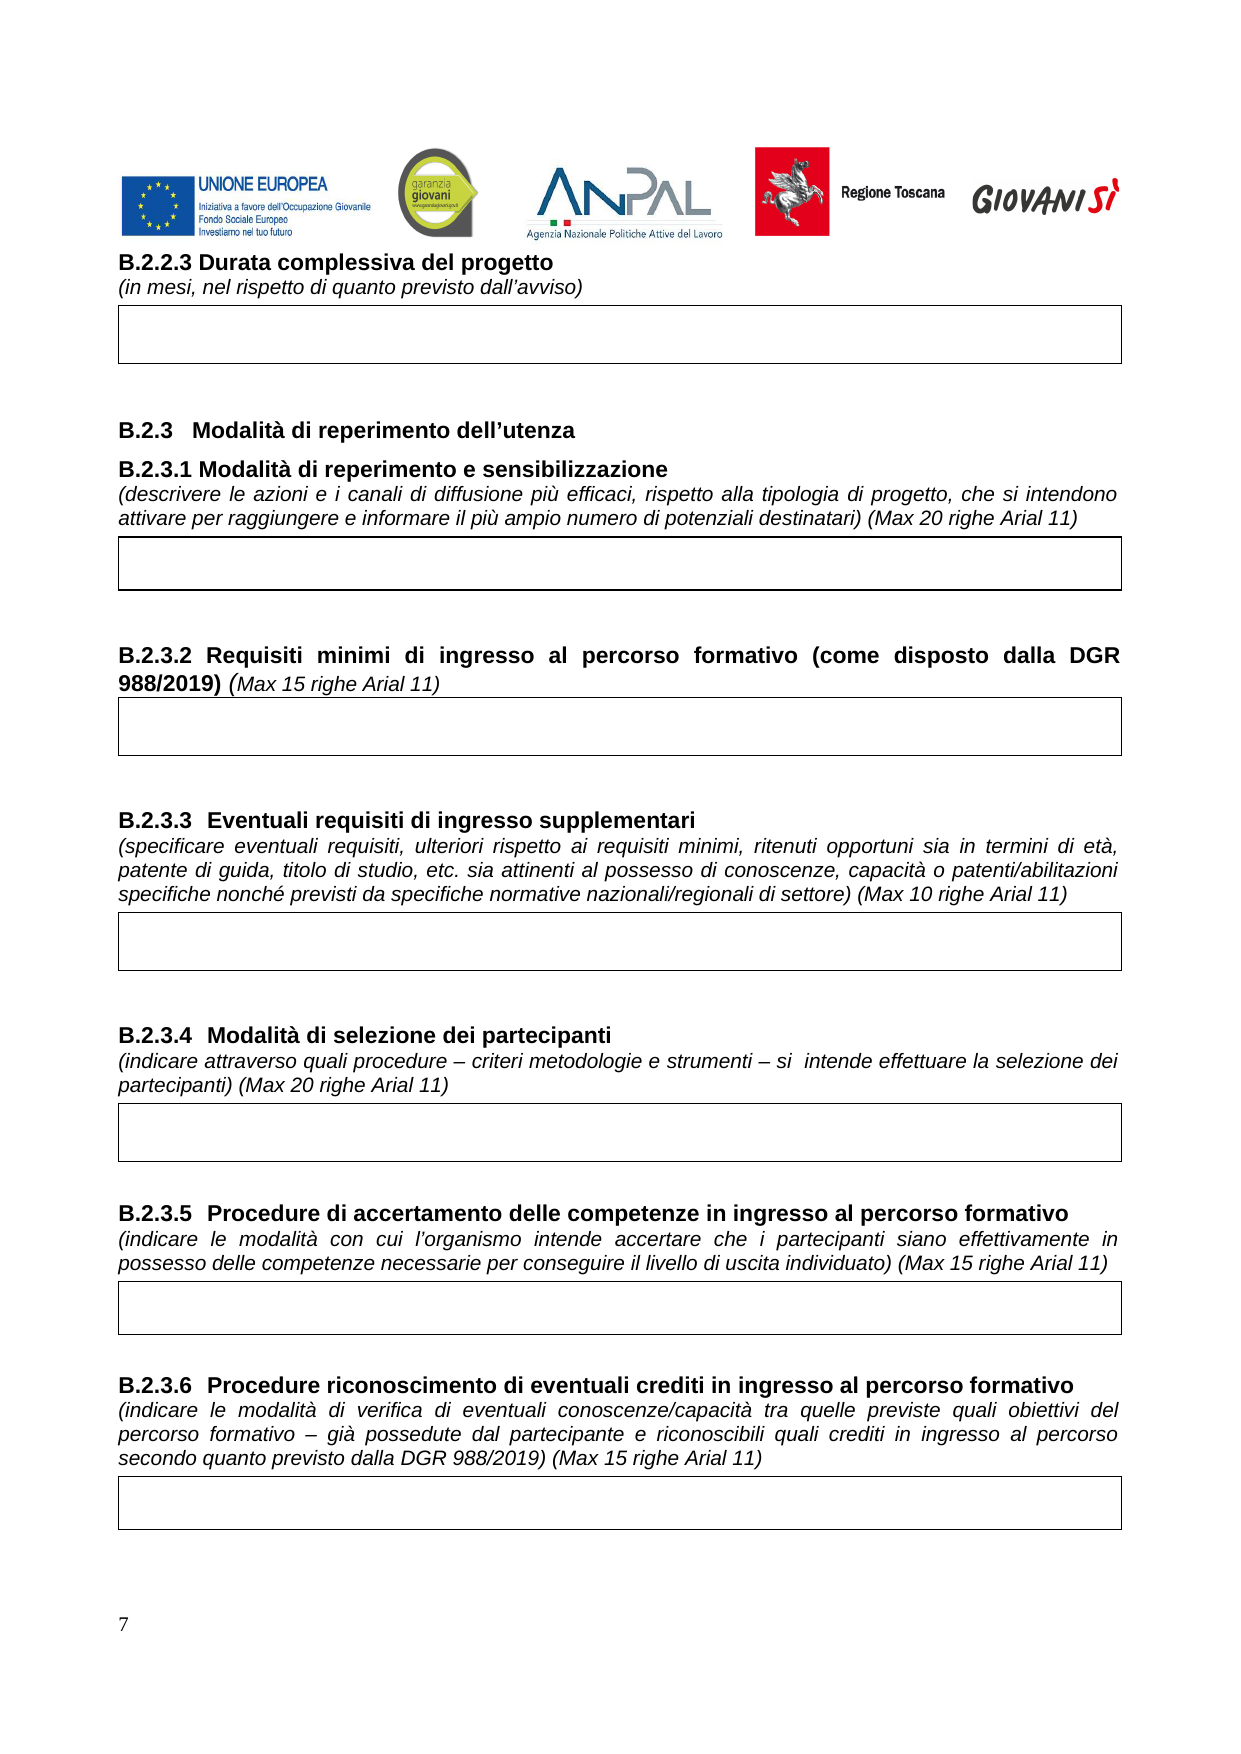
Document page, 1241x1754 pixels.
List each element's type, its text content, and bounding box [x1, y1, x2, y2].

picture [755, 147, 946, 236]
picture [972, 178, 1120, 215]
text (in mesi, nel rispetto di quanto previsto dall’avviso) [118, 275, 1122, 299]
text (indicare le modalità con cui l’organismo intende accertare che i partecipanti siano effettivamente in possesso delle competenze necessarie per conseguire il livello di uscita individuato) (Max 15 righe Arial 11) [118, 1227, 1122, 1275]
text (descrivere le azioni e i canali di diffusione più efficaci, rispetto alla tipologia di progetto, che si intendono attivare per raggiungere e informare il più ampio numero di potenziali destinatari) (Max 20 righe Arial 11) [118, 482, 1122, 530]
text (indicare le modalità di verifica di eventuali conoscenze/capacità tra quelle previste quali obiettivi del percorso formativo – già possedute dal partecipante e riconoscibili quali crediti in ingresso al percorso secondo quanto previsto dalla DGR 988/2019) (Max 15 righe Arial 11) [118, 1398, 1122, 1470]
text B.2.3.2 Requisiti minimi di ingresso al percorso formativo (come disposto dalla DGR 988/2019) (Max 15 righe Arial 11) [118, 642, 1122, 697]
text B.2.3.4 Modalità di selezione dei partecipanti [118, 1022, 1122, 1048]
picture [398, 147, 479, 238]
text B.2.3.3 Eventuali requisiti di ingresso supplementari [118, 807, 1122, 834]
text B.2.3.1 Modalità di reperimento e sensibilizzazione [118, 456, 1122, 482]
text (indicare attraverso quali procedure – criteri metodologie e strumenti – si intende effettuare la selezione dei partecipanti) (Max 20 righe Arial 11) [118, 1048, 1122, 1096]
text B.2.2.3 Durata complessiva del progetto [118, 249, 1122, 275]
text B.2.3.6 Procedure riconoscimento di eventuali crediti in ingresso al percorso formativo [118, 1372, 1122, 1398]
text (specificare eventuali requisiti, ulteriori rispetto ai requisiti minimi, ritenuti opportuni sia in termini di età, patente di guida, titolo di studio, etc. sia attinenti al possesso di conoscenze, capacità o patenti/abilitazioni specifiche nonché previsti da specifiche normative nazionali/regionali di settore) (Max 10 righe Arial 11) [118, 834, 1122, 906]
text B.2.3.5 Procedure di accertamento delle competenze in ingresso al percorso formativo [118, 1200, 1122, 1227]
subtitle B.2.3 Modalità di reperimento dell’utenza [118, 417, 1122, 443]
